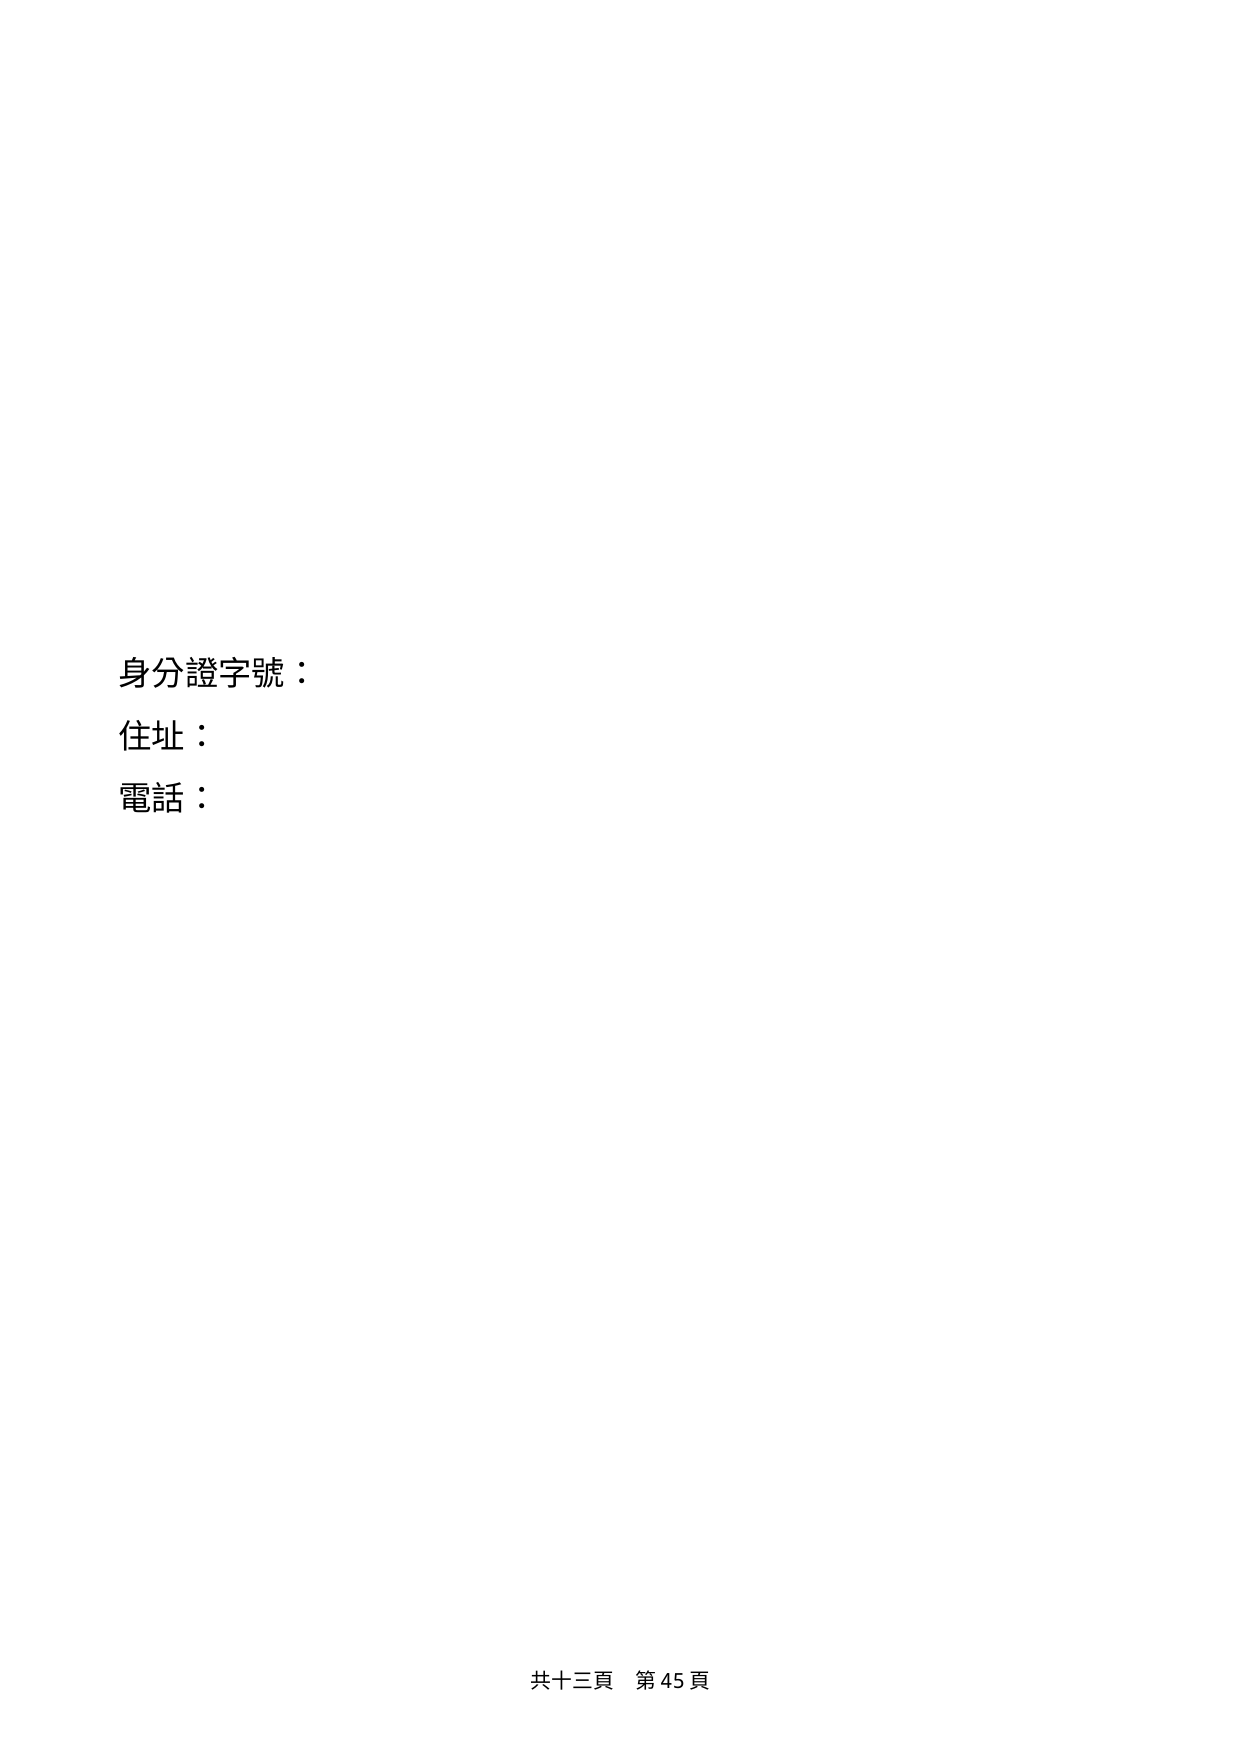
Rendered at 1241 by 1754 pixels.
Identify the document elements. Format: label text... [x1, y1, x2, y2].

text 身分證字號： [118, 629, 1122, 692]
text 電話： [118, 754, 1122, 817]
text 住址： [118, 692, 1122, 754]
